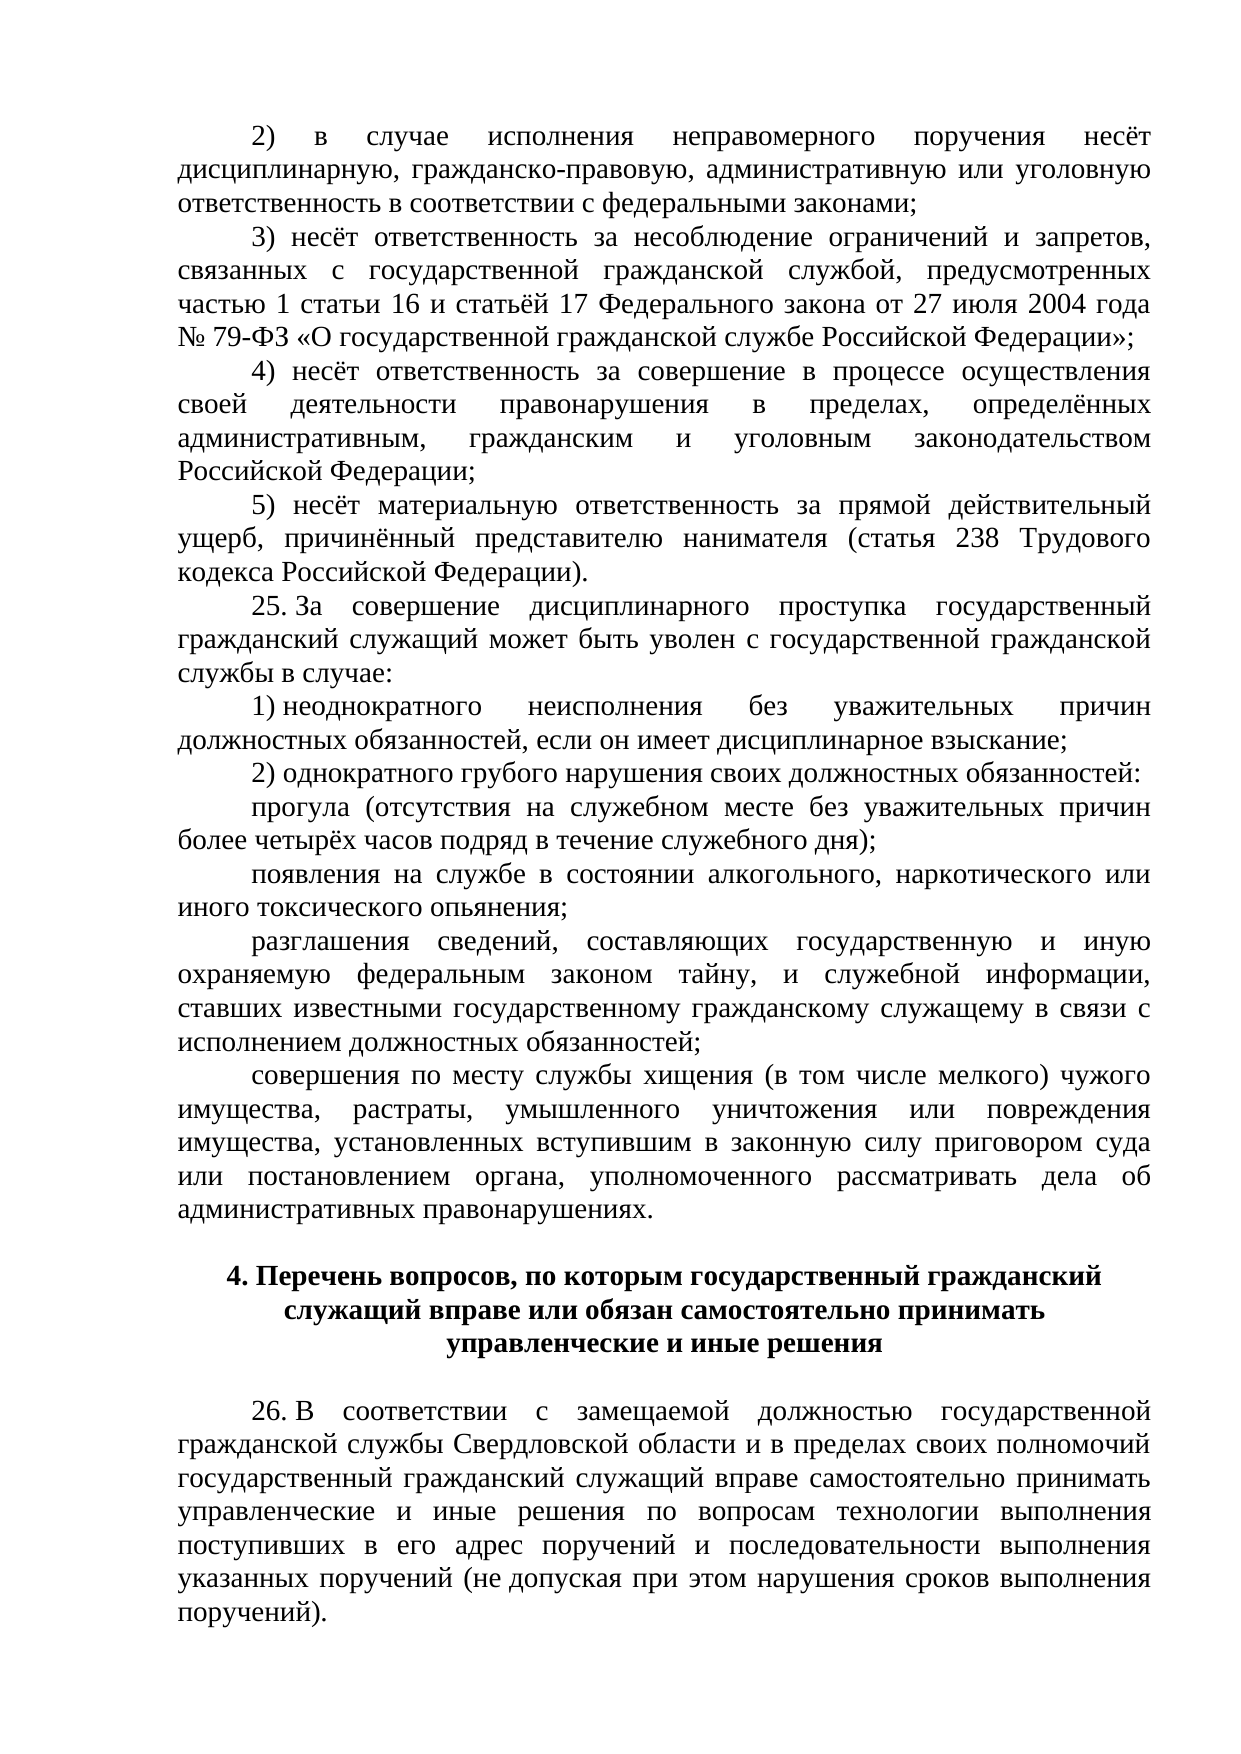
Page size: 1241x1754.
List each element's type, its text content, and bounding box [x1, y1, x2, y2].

text 26. В соответствии с замещаемой должностью государственной гражданской службы Свердловской области и в пределах своих полномочий государственный гражданский служащий вправе самостоятельно принимать управленческие и иные решения по вопросам технологии выполнения поступивших в его адрес поручений и последовательности выполнения указанных поручений (не допуская при этом нарушения сроков выполнения поручений). [177, 1393, 1152, 1627]
text 25. За совершение дисциплинарного проступка государственный гражданский служащий может быть уволен с государственной гражданской службы в случае: [177, 588, 1152, 688]
text прогула (отсутствия на служебном месте без уважительных причин более четырёх часов подряд в течение служебного дня); [177, 789, 1152, 856]
text 2) в случае исполнения неправомерного поручения несёт дисциплинарную, гражданско-правовую, административную или уголовную ответственность в соответствии с федеральными законами; [177, 118, 1152, 219]
text 2) однократного грубого нарушения своих должностных обязанностей: [177, 755, 1152, 789]
text 4) несёт ответственность за совершение в процессе осуществления своей деятельности правонарушения в пределах, определённых административным, гражданским и уголовным законодательством Российской Федерации; [177, 353, 1152, 487]
text разглашения сведений, составляющих государственную и иную охраняемую федеральным законом тайну, и служебной информации, ставших известными государственному гражданскому служащему в связи с исполнением должностных обязанностей; [177, 923, 1152, 1057]
text совершения по месту службы хищения (в том числе мелкого) чужого имущества, растраты, умышленного уничтожения или повреждения имущества, установленных вступившим в законную силу приговором суда или постановлением органа, уполномоченного рассматривать дела об административных правонарушениях. [177, 1057, 1152, 1225]
text 1) неоднократного неисполнения без уважительных причин должностных обязанностей, если он имеет дисциплинарное взыскание; [177, 688, 1152, 755]
text 4. Перечень вопросов, по которым государственный гражданский служащий вправе или обязан самостоятельно принимать управленческие и иные решения [177, 1258, 1152, 1359]
text появления на службе в состоянии алкогольного, наркотического или иного токсического опьянения; [177, 856, 1152, 923]
text 5) несёт материальную ответственность за прямой действительный ущерб, причинённый представителю нанимателя (статья 238 Трудового кодекса Российской Федерации). [177, 487, 1152, 588]
text 3) несёт ответственность за несоблюдение ограничений и запретов, связанных с государственной гражданской службой, предусмотренных частью 1 статьи 16 и статьёй 17 Федерального закона от 27 июля 2004 года № 79-ФЗ «О государственной гражданской службе Российской Федерации»; [177, 219, 1152, 353]
